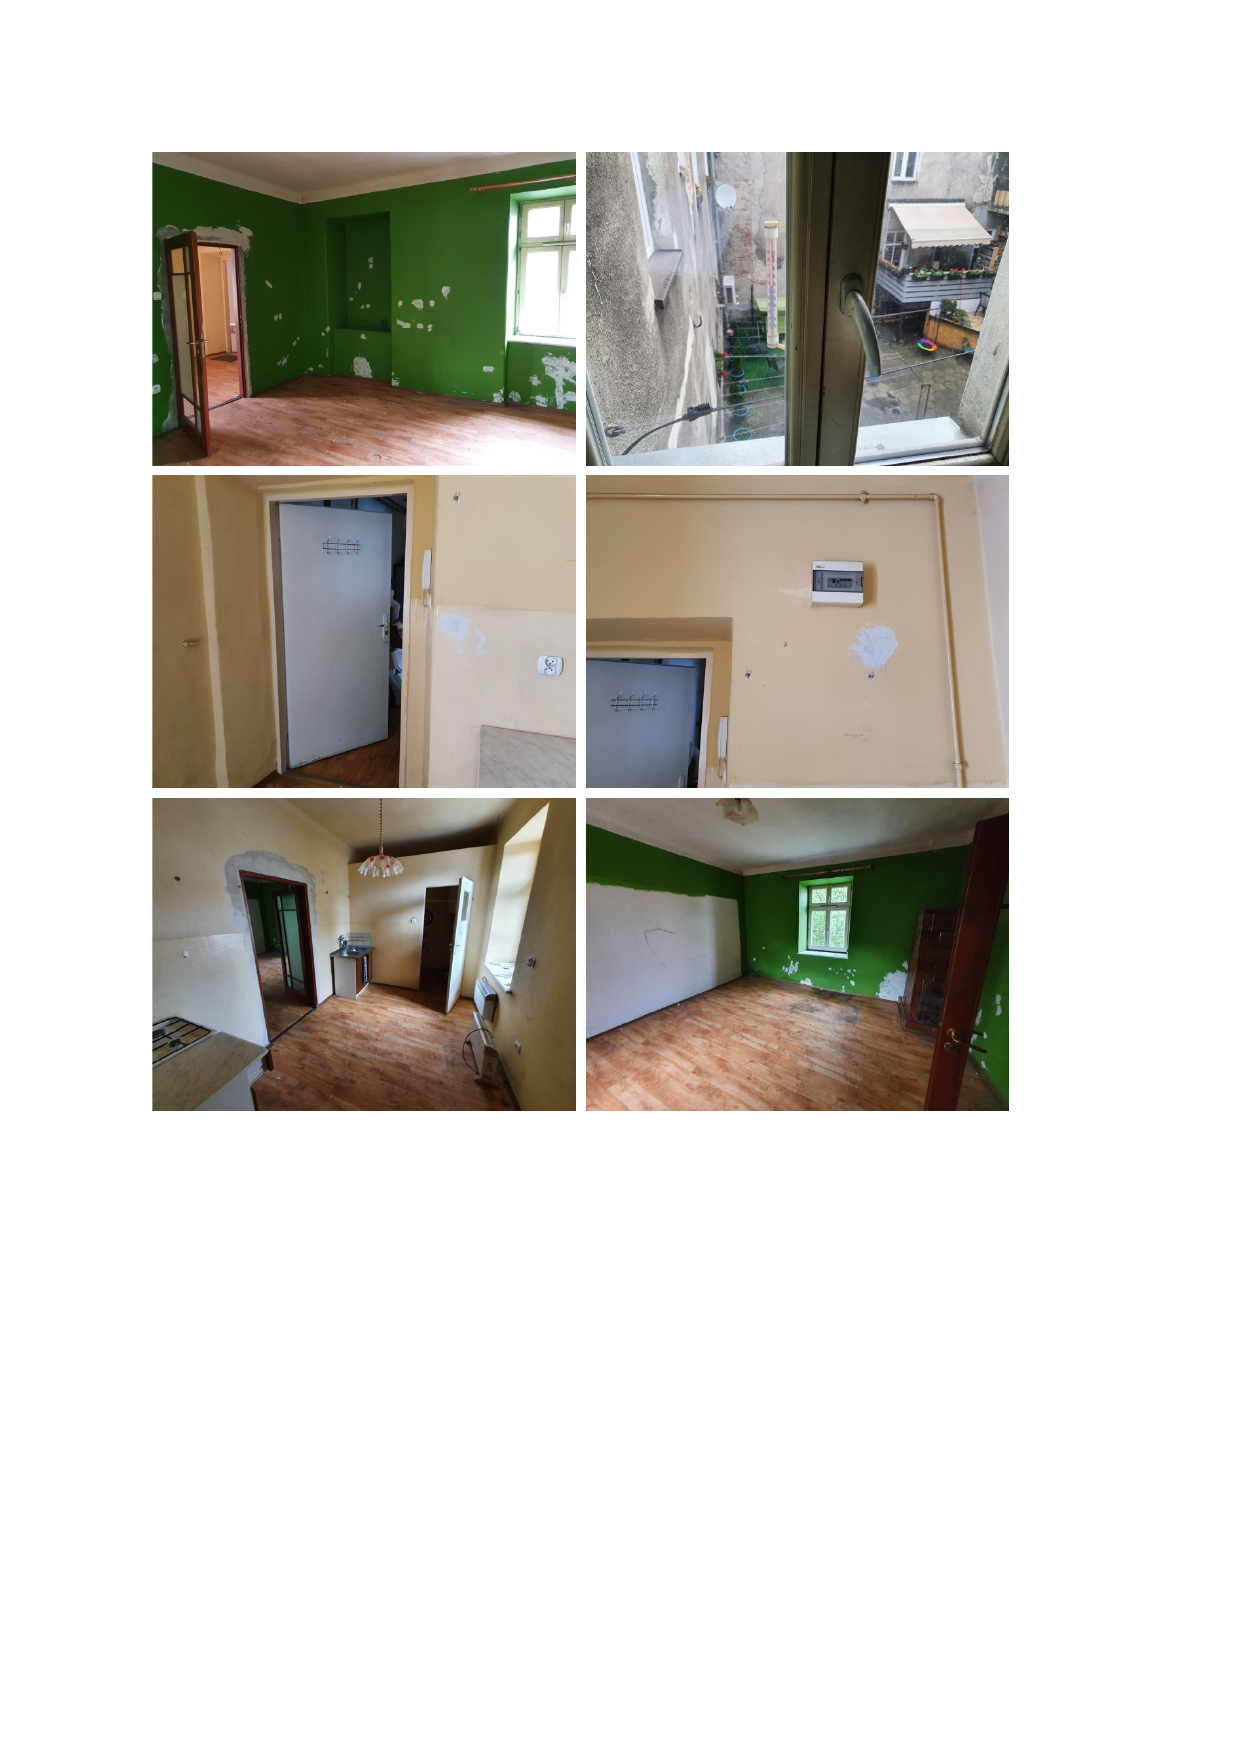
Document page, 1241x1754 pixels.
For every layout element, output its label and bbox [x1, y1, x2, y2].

picture [586, 475, 1009, 788]
picture [152, 152, 576, 466]
picture [586, 798, 1009, 1111]
picture [586, 152, 1009, 466]
picture [152, 798, 576, 1111]
picture [152, 475, 576, 788]
